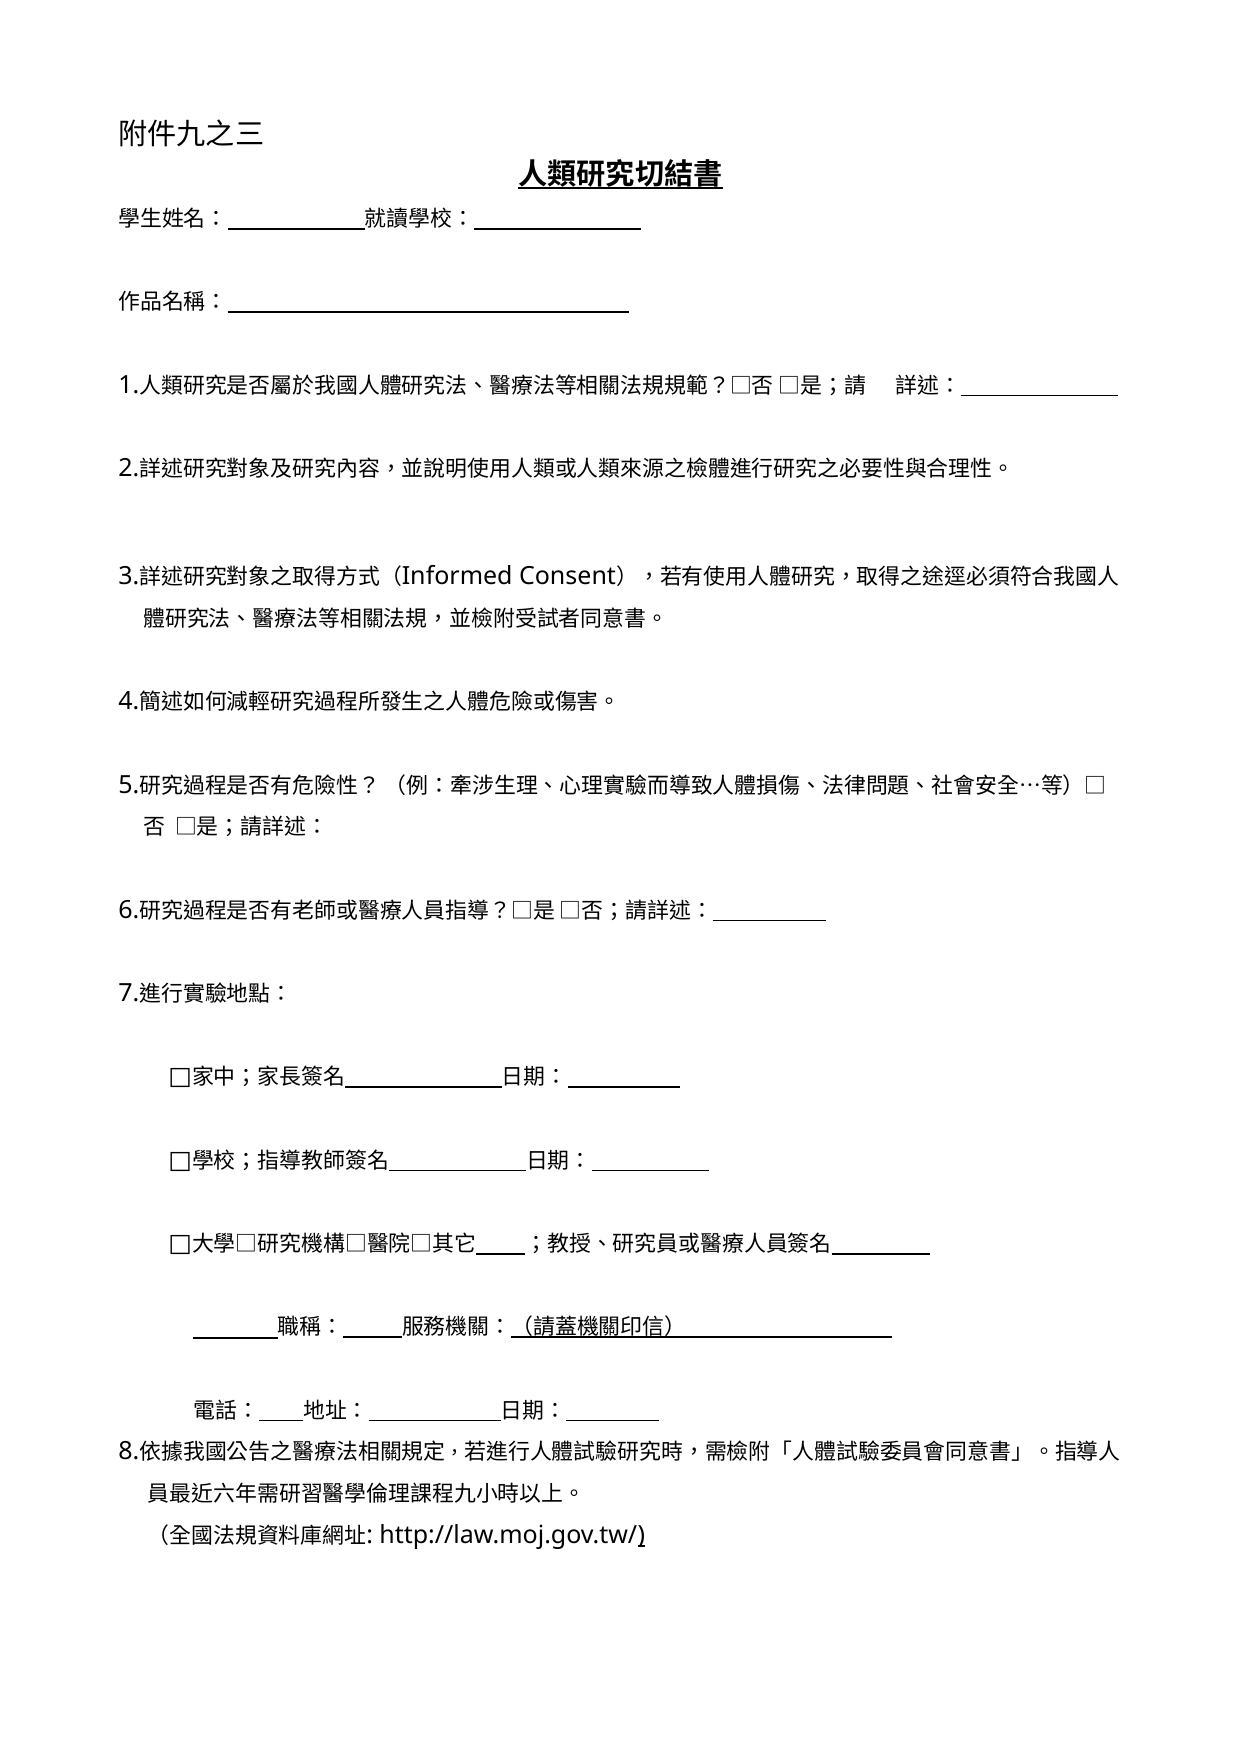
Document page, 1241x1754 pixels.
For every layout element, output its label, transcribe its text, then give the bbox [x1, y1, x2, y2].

text 7.進行實驗地點： [118, 968, 1122, 1010]
text 5.研究過程是否有危險性？ （例：牽涉生理、心理實驗而導致人體損傷、法律問題、社會安全…等）□否 □是；請詳述： [118, 760, 1122, 843]
text 1.人類研究是否屬於我國人體研究法、醫療法等相關法規規範？□否 □是；請 詳述： [118, 360, 1122, 401]
text 2.詳述研究對象及研究內容，並說明使用人類或人類來源之檢體進行研究之必要性與合理性。 [118, 443, 1122, 485]
text 6.研究過程是否有老師或醫療人員指導？□是 □否；請詳述： [118, 885, 1122, 926]
text 電話： 地址： 日期： [118, 1385, 1122, 1426]
text 4.簡述如何減輕研究過程所發生之人體危險或傷害。 [118, 676, 1122, 718]
text 學生姓名： 就讀學校： [118, 193, 1122, 235]
text □家中；家長簽名 日期： [118, 1051, 1122, 1093]
text 作品名稱： [118, 276, 1122, 318]
text （全國法規資料庫網址: http://law.moj.gov.tw/) [147, 1510, 1122, 1551]
text 附件九之三 [118, 118, 1122, 151]
text □大學□研究機構□醫院□其它 ；教授、研究員或醫療人員簽名 [168, 1218, 1122, 1260]
text 8.依據我國公告之醫療法相關規定，若進行人體試驗研究時，需檢附「人體試驗委員會同意書」。指導人員最近六年需研習醫學倫理課程九小時以上。 [118, 1426, 1122, 1510]
text □學校；指導教師簽名 日期： [118, 1135, 1122, 1176]
text 人類研究切結書 [118, 151, 1122, 193]
text 3.詳述研究對象之取得方式（Informed Consent），若有使用人體研究，取得之途逕必須符合我國人體研究法、醫療法等相關法規，並檢附受試者同意書。 [118, 551, 1122, 635]
text 職稱： 服務機關：（請蓋機關印信） [193, 1301, 1122, 1343]
